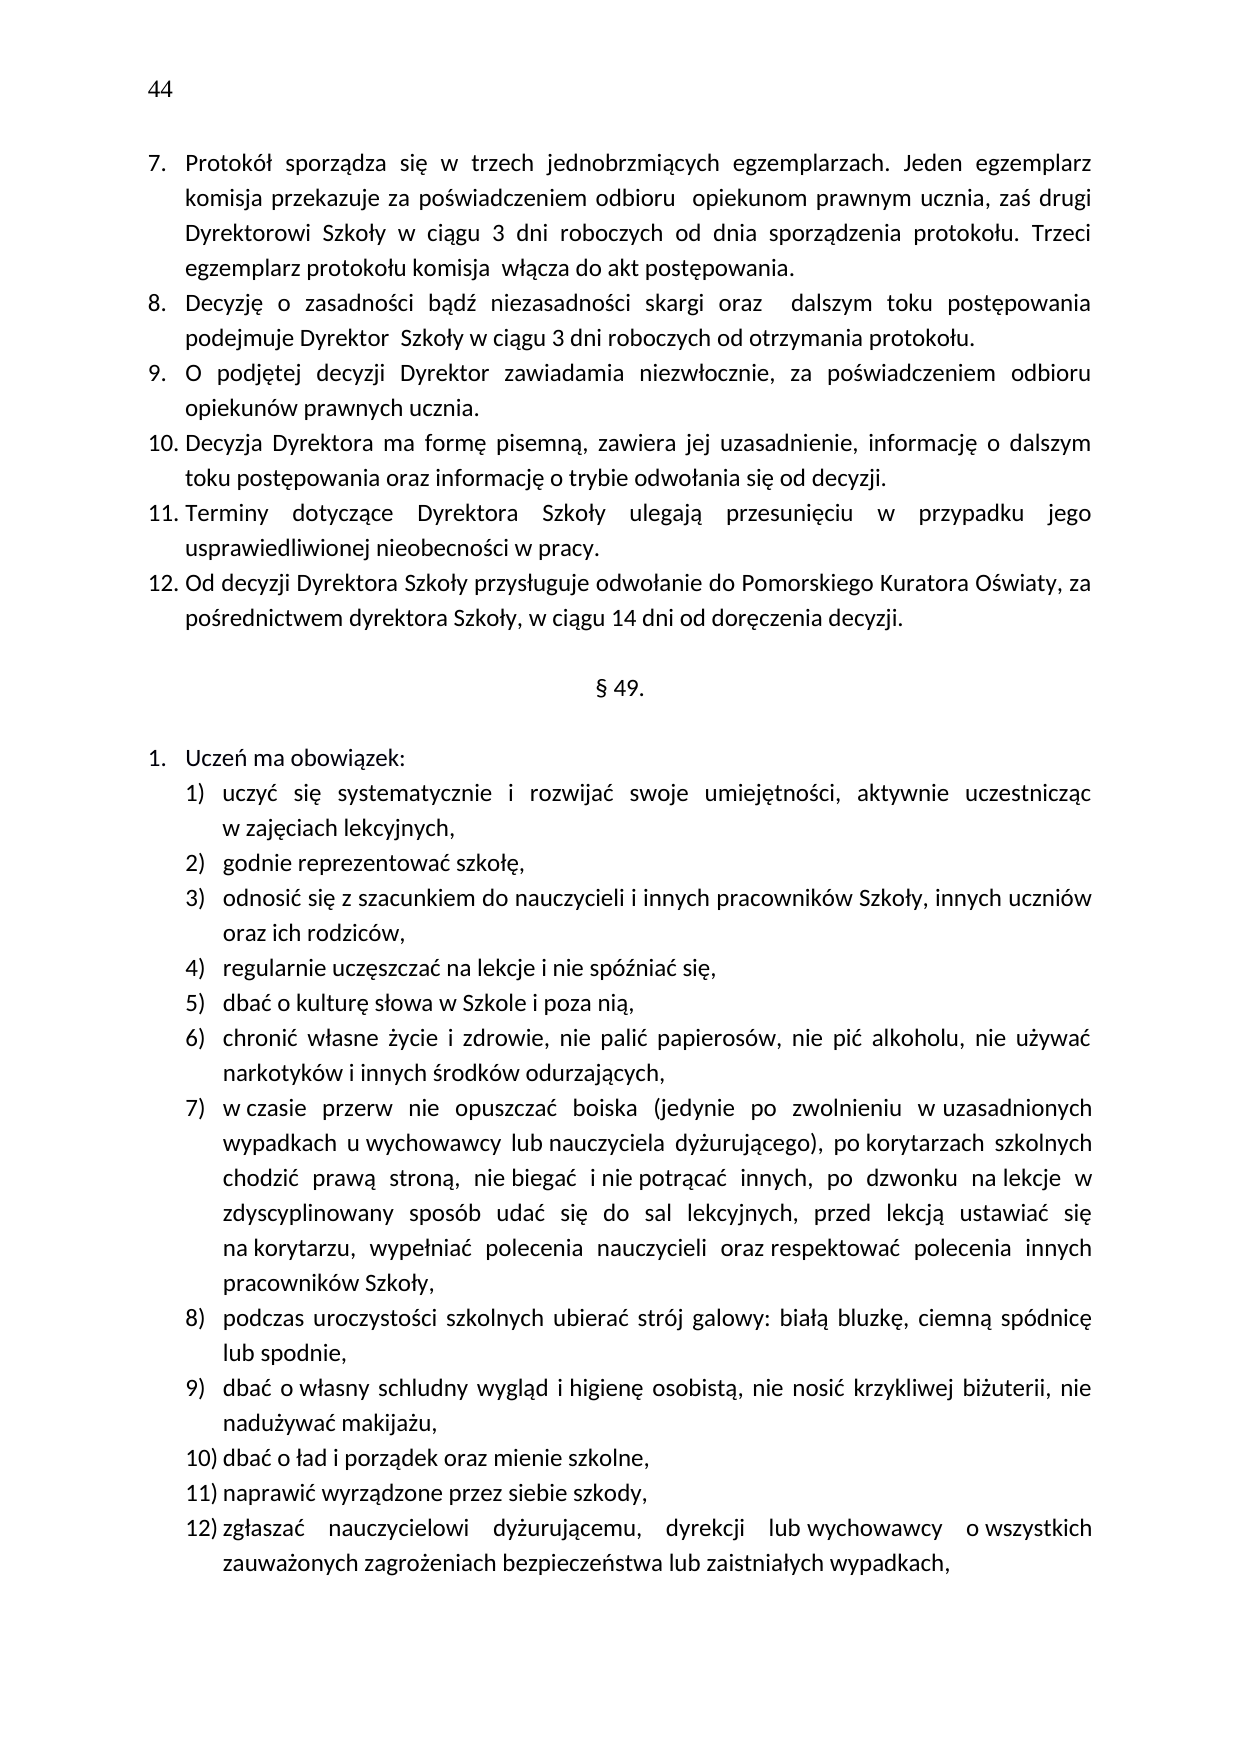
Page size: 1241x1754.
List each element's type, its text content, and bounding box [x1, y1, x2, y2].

list dbać o własny schludny wygląd i higienę osobistą, nie nosić krzykliwej biżuterii, nie nadużywać makijażu, [185, 1373, 1093, 1438]
list dbać o kulturę słowa w Szkole i poza nią, [185, 988, 1093, 1018]
list Decyzja Dyrektora ma formę pisemną, zawiera jej uzasadnienie, informację o dalszym toku postępowania oraz informację o trybie odwołania się od decyzji. [148, 428, 1093, 493]
list uczyć się systematycznie i rozwijać swoje umiejętności, aktywnie uczestnicząc w zajęciach lekcyjnych, [185, 778, 1093, 843]
list regularnie uczęszczać na lekcje i nie spóźniać się, [185, 953, 1093, 983]
list chronić własne życie i zdrowie, nie palić papierosów, nie pić alkoholu, nie używać narkotyków i innych środków odurzających, [185, 1023, 1093, 1088]
list Uczeń ma obowiązek: [148, 743, 1093, 773]
list naprawić wyrządzone przez siebie szkody, [185, 1478, 1093, 1508]
list zgłaszać nauczycielowi dyżurującemu, dyrekcji lub wychowawcy o wszystkich zauważonych zagrożeniach bezpieczeństwa lub zaistniałych wypadkach, [185, 1513, 1093, 1578]
list dbać o ład i porządek oraz mienie szkolne, [185, 1443, 1093, 1473]
list odnosić się z szacunkiem do nauczycieli i innych pracowników Szkoły, innych uczniów oraz ich rodziców, [185, 883, 1093, 948]
list Protokół sporządza się w trzech jednobrzmiących egzemplarzach. Jeden egzemplarz komisja przekazuje za poświadczeniem odbioru opiekunom prawnym ucznia, zaś drugi Dyrektorowi Szkoły w ciągu 3 dni roboczych od dnia sporządzenia protokołu. Trzeci egzemplarz protokołu komisja włącza do akt postępowania. [148, 148, 1093, 283]
list O podjętej decyzji Dyrektor zawiadamia niezwłocznie, za poświadczeniem odbioru opiekunów prawnych ucznia. [148, 358, 1093, 423]
list Od decyzji Dyrektora Szkoły przysługuje odwołanie do Pomorskiego Kuratora Oświaty, za pośrednictwem dyrektora Szkoły, w ciągu 14 dni od doręczenia decyzji. [148, 568, 1093, 633]
text § 49. [148, 673, 1093, 703]
list Terminy dotyczące Dyrektora Szkoły ulegają przesunięciu w przypadku jego usprawiedliwionej nieobecności w pracy. [148, 498, 1093, 563]
list w czasie przerw nie opuszczać boiska (jedynie po zwolnieniu w uzasadnionych wypadkach u wychowawcy lub nauczyciela dyżurującego), po korytarzach szkolnych chodzić prawą stroną, nie biegać i nie potrącać innych, po dzwonku na lekcje w zdyscyplinowany sposób udać się do sal lekcyjnych, przed lekcją ustawiać się na korytarzu, wypełniać polecenia nauczycieli oraz respektować polecenia innych pracowników Szkoły, [185, 1093, 1093, 1298]
list podczas uroczystości szkolnych ubierać strój galowy: białą bluzkę, ciemną spódnicę lub spodnie, [185, 1303, 1093, 1368]
list godnie reprezentować szkołę, [185, 848, 1093, 878]
list Decyzję o zasadności bądź niezasadności skargi oraz dalszym toku postępowania podejmuje Dyrektor Szkoły w ciągu 3 dni roboczych od otrzymania protokołu. [148, 288, 1093, 353]
